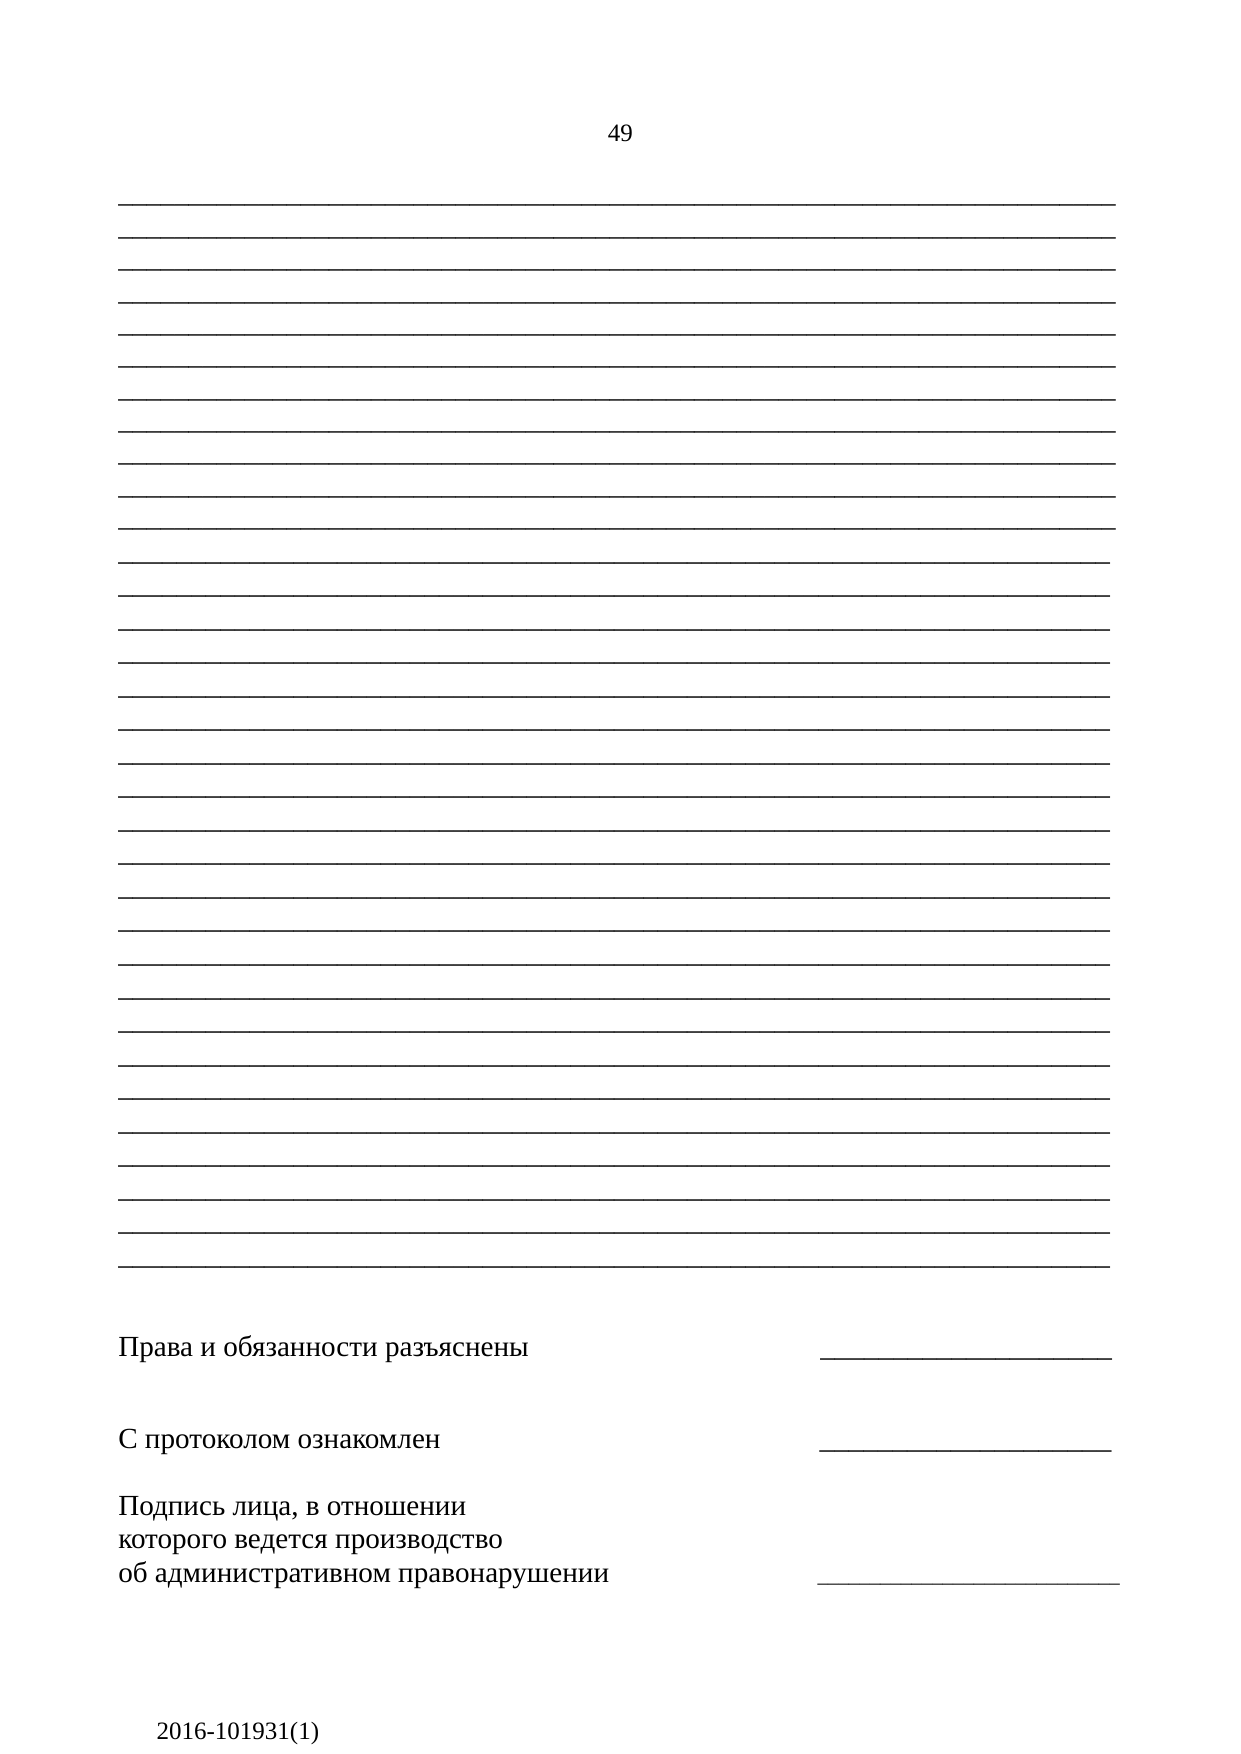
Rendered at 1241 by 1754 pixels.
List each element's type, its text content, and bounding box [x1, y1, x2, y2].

text _______________________________________________________________________ [118, 436, 1122, 468]
text _______________________________________________________________________ [118, 468, 1122, 500]
text _______________________________________________________________________ [118, 500, 1122, 533]
text которого ведется производство [118, 1521, 1122, 1555]
text _______________________________________________________________________ [118, 403, 1122, 436]
text ______________________________________________________________________________________________________________________________________________ [118, 338, 1122, 403]
text ________________________________________________________________________________________________________________________________________________________________________________________________________________________________________________________________________________________________________________________________________________________________________________________________________________________________________________________________________________________________________________________________________________________________________________________________________________________________________________________________________________________________________________________________________________________________________________________________________________________________________________________________________________________________________________________________________________________________________________________________________________________________________________________________________________________________________________________________________________________________________________________________________________________________________________________________________________________________________________________________________________________________________________________________________________________________________________________________________________________________________________________________________________________ [118, 533, 1122, 1271]
text Подпись лица, в отношении [118, 1488, 1122, 1521]
text Права и обязанности разъяснены ____________________ [118, 1329, 1122, 1362]
text _______________________________________________________________________ [118, 176, 1122, 209]
text _______________________________________________________________________ [118, 273, 1122, 306]
text С протоколом ознакомлен ____________________ [118, 1421, 1122, 1454]
text _______________________________________________________________________ [118, 209, 1122, 241]
text _______________________________________________________________________ [118, 241, 1122, 273]
text об административном правонарушении _____________________________ [118, 1555, 1122, 1588]
text _______________________________________________________________________ [118, 306, 1122, 338]
